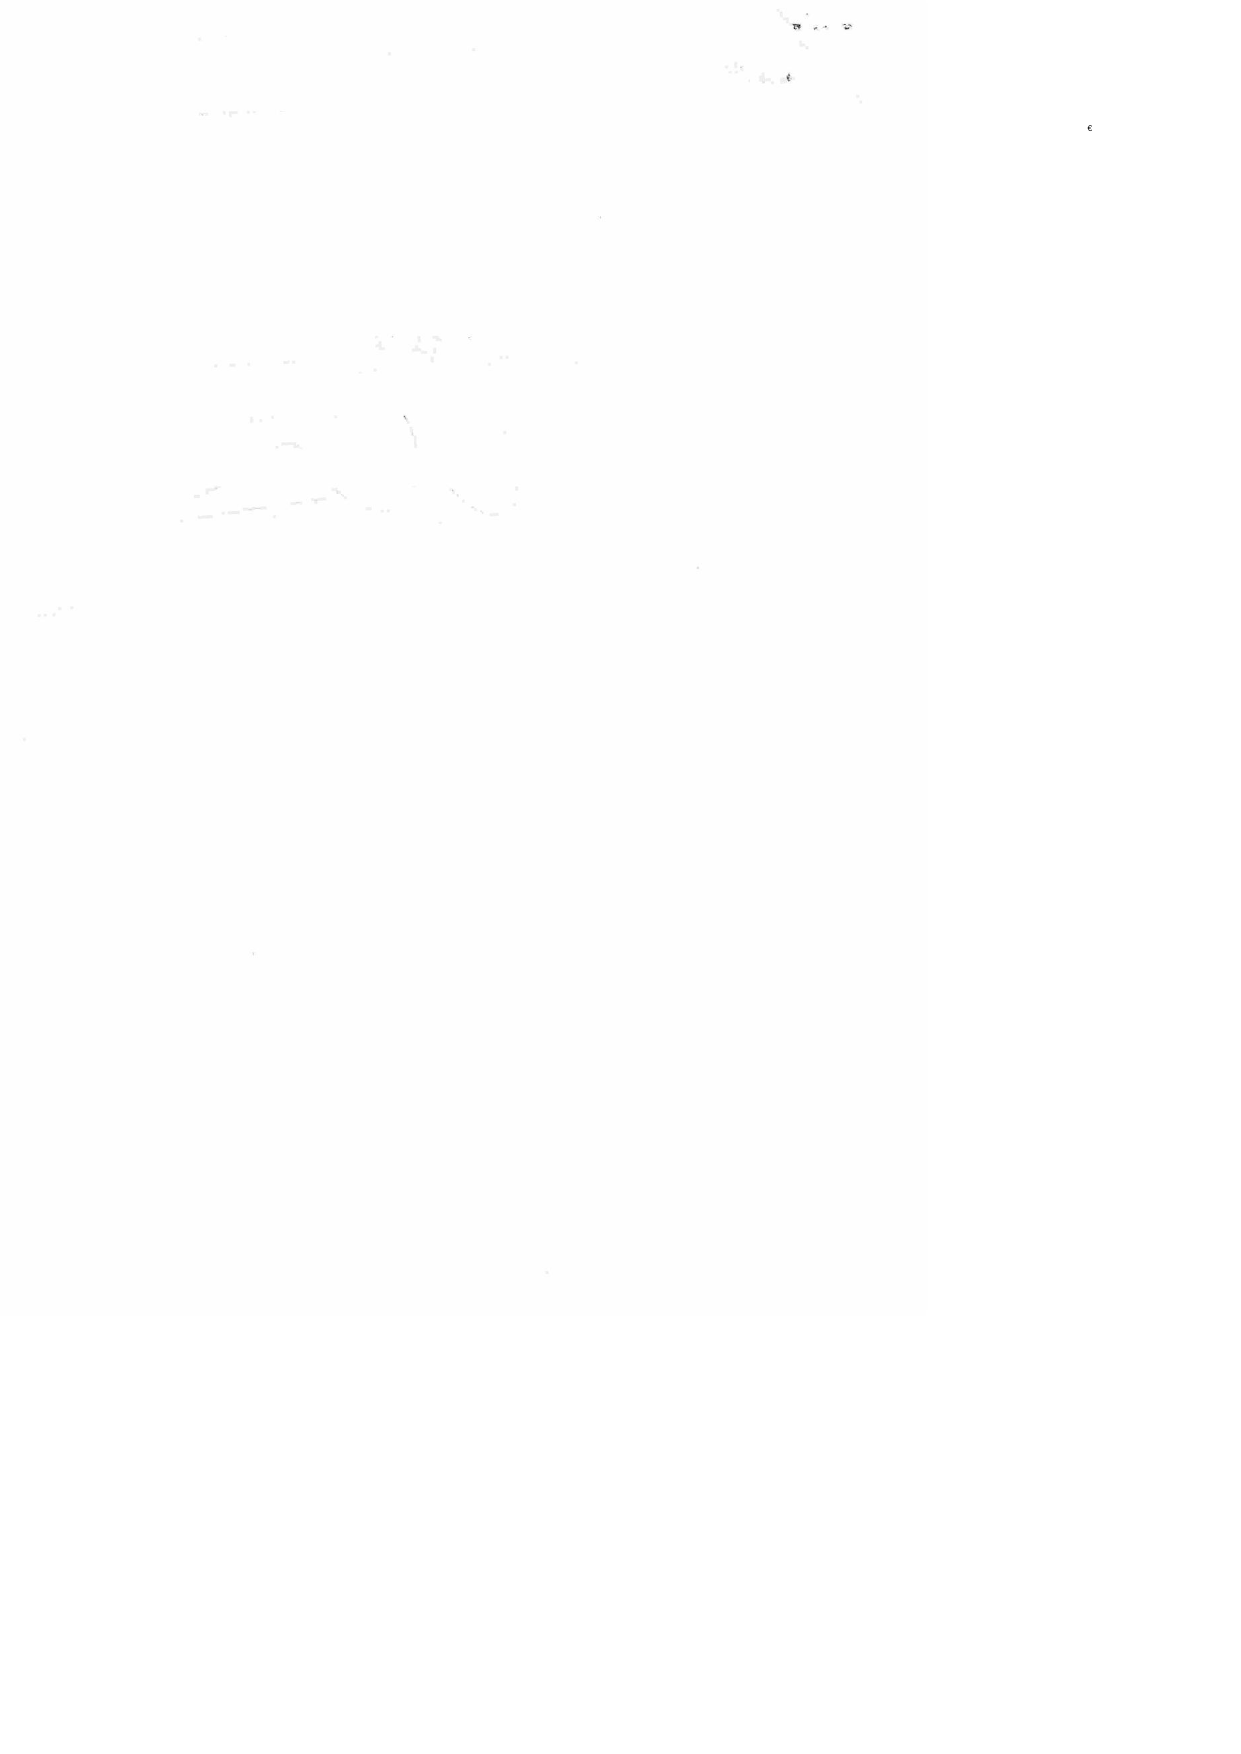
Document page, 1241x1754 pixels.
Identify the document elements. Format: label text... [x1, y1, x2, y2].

picture [0, 0, 1241, 1754]
text € [1087, 124, 1104, 133]
